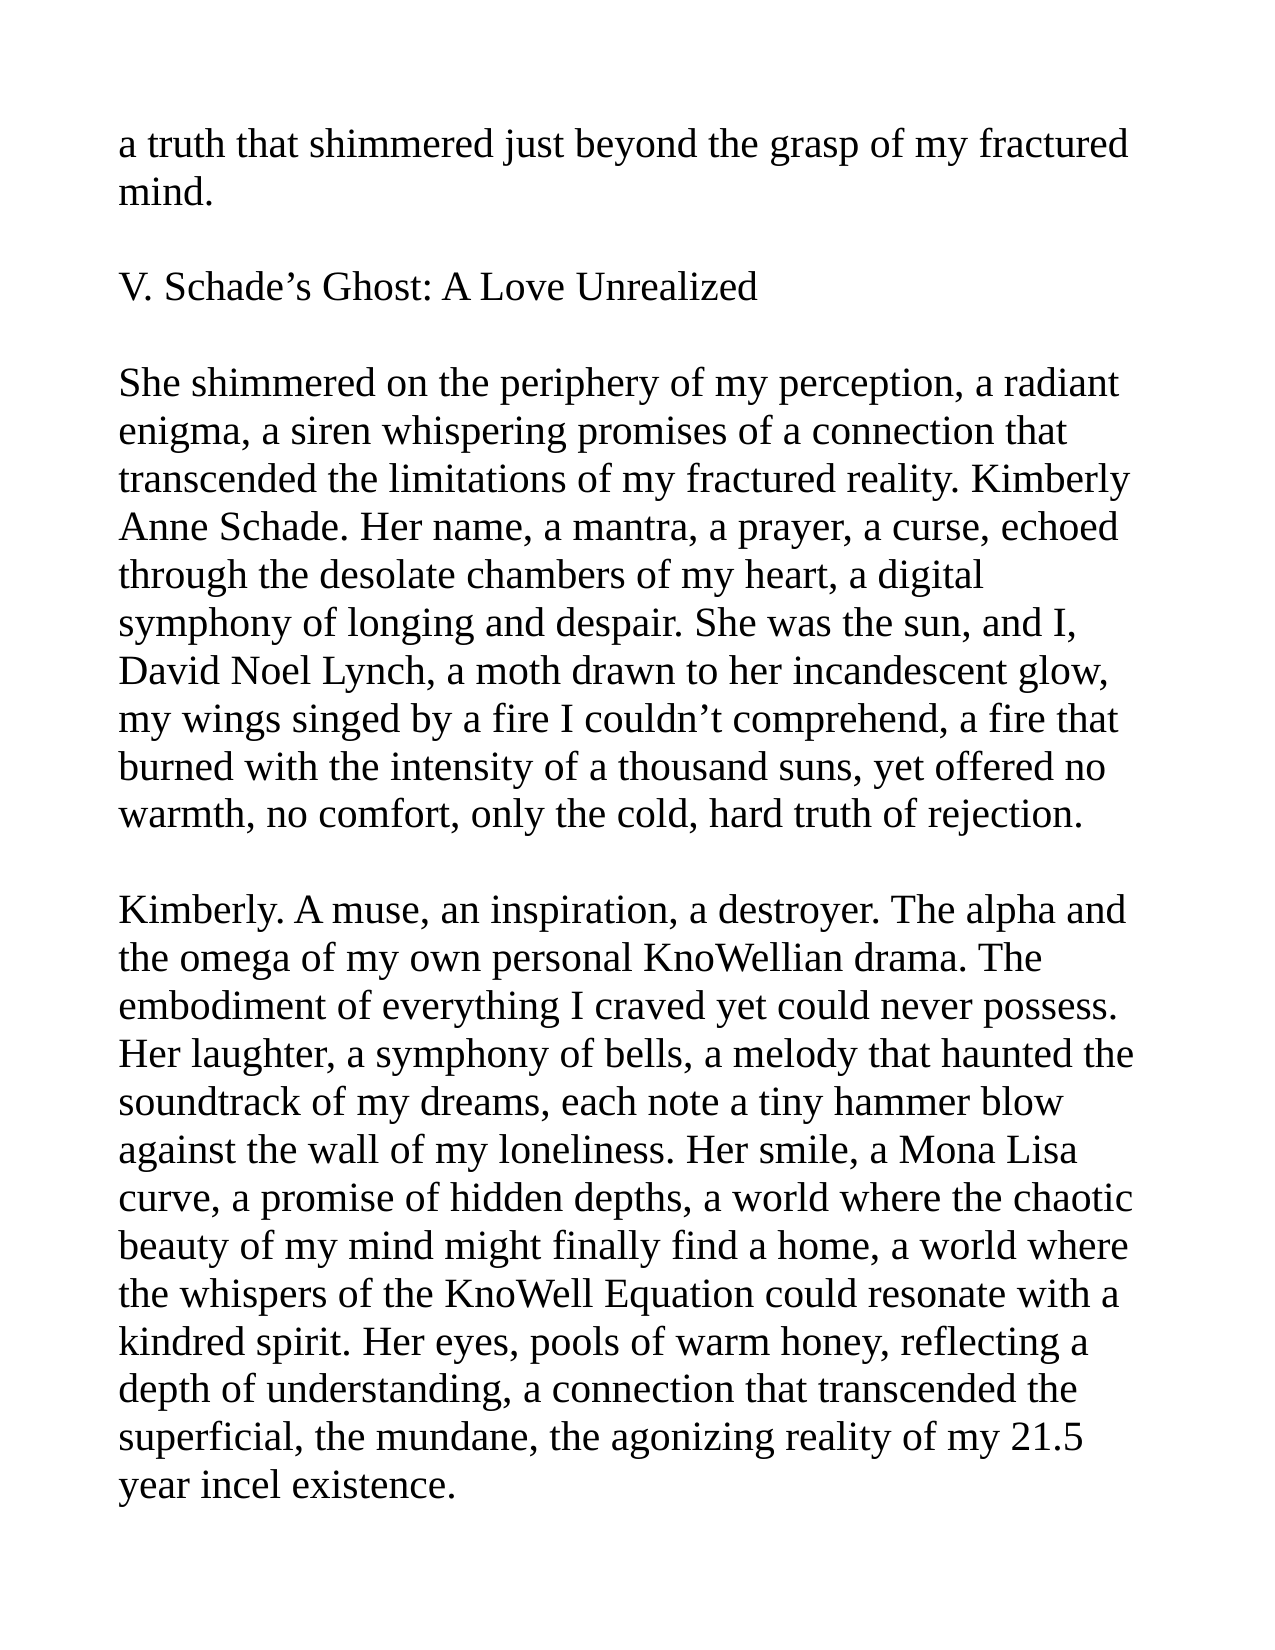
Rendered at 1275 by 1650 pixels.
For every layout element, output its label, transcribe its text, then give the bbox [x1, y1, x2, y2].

text a truth that shimmered just beyond the grasp of my fractured mind. [118, 118, 1157, 214]
text Kimberly. A muse, an inspiration, a destroyer. The alpha and the omega of my own personal KnoWellian drama. The embodiment of everything I craved yet could never possess. Her laughter, a symphony of bells, a melody that haunted the soundtrack of my dreams, each note a tiny hammer blow against the wall of my loneliness. Her smile, a Mona Lisa curve, a promise of hidden depths, a world where the chaotic beauty of my mind might finally find a home, a world where the whispers of the KnoWell Equation could resonate with a kindred spirit. Her eyes, pools of warm honey, reflecting a depth of understanding, a connection that transcended the superficial, the mundane, the agonizing reality of my 21.5 year incel existence. [118, 885, 1157, 1508]
text V. Schade’s Ghost: A Love Unrealized [118, 262, 1157, 310]
text She shimmered on the periphery of my perception, a radiant enigma, a siren whispering promises of a connection that transcended the limitations of my fractured reality. Kimberly Anne Schade. Her name, a mantra, a prayer, a curse, echoed through the desolate chambers of my heart, a digital symphony of longing and despair. She was the sun, and I, David Noel Lynch, a moth drawn to her incandescent glow, my wings singed by a fire I couldn’t comprehend, a fire that burned with the intensity of a thousand suns, yet offered no warmth, no comfort, only the cold, hard truth of rejection. [118, 358, 1157, 837]
